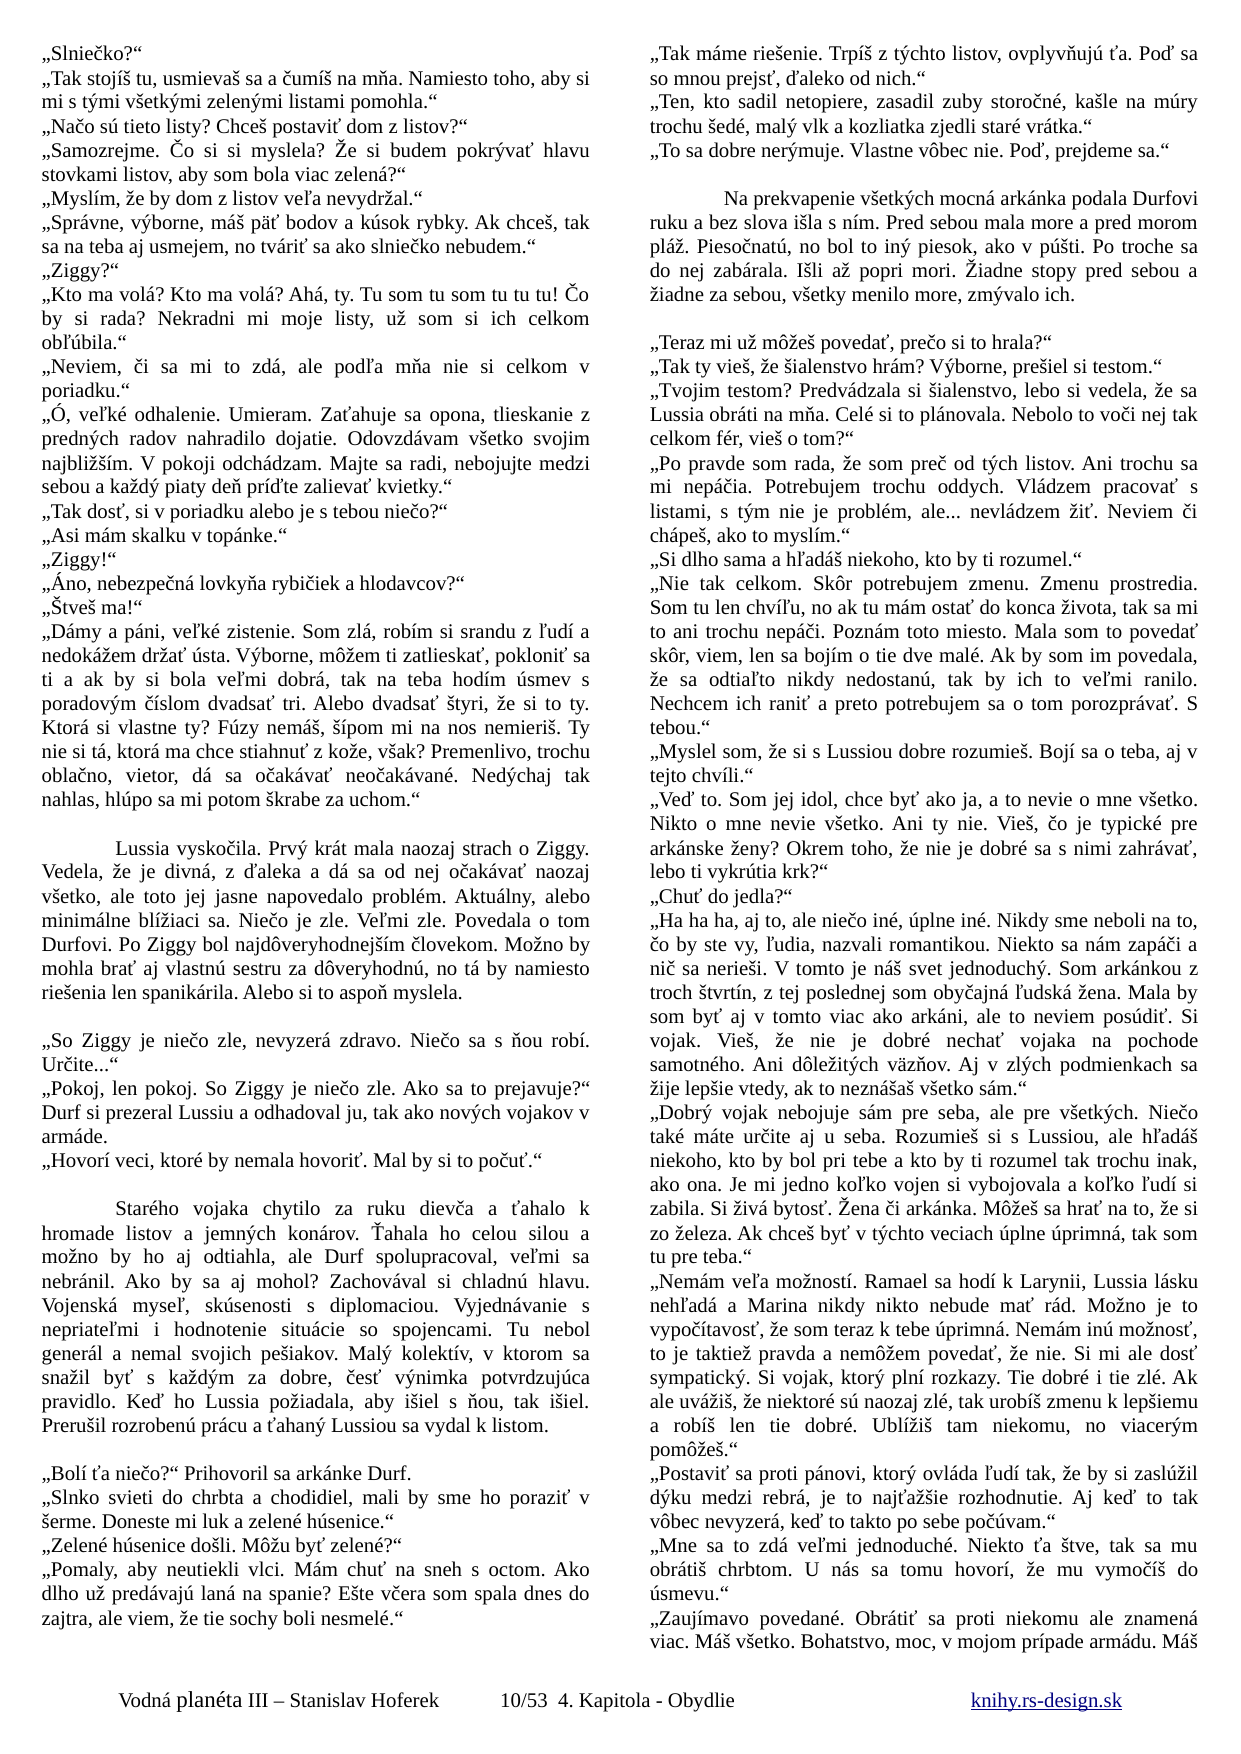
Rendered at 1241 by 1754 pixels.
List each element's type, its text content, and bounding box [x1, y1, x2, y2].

text „Dobrý vojak nebojuje sám pre seba, ale pre všetkých. Niečo také máte určite aj u seba. Rozumieš si s Lussiou, ale hľadáš niekoho, kto by bol pri tebe a kto by ti rozumel tak trochu inak, ako ona. Je mi jedno koľko vojen si vybojovala a koľko ľudí si zabila. Si živá bytosť. Žena či arkánka. Môžeš sa hrať na to, že si zo železa. Ak chceš byť v týchto veciach úplne úprimná, tak som tu pre teba.“ [649, 1100, 1199, 1268]
text „Ó, veľké odhalenie. Umieram. Zaťahuje sa opona, tlieskanie z predných radov nahradilo dojatie. Odovzdávam všetko svojim najbližším. V pokoji odchádzam. Majte sa radi, nebojujte medzi sebou a každý piaty deň príďte zalievať kvietky.“ [41, 402, 591, 498]
text Starého vojaka chytilo za ruku dievča a ťahalo k hromade listov a jemných konárov. Ťahala ho celou silou a možno by ho aj odtiahla, ale Durf spolupracoval, veľmi sa nebránil. Ako by sa aj mohol? Zachovával si chladnú hlavu. Vojenská myseľ, skúsenosti s diplomaciou. Vyjednávanie s nepriateľmi i hodnotenie situácie so spojencami. Tu nebol generál a nemal svojich pešiakov. Malý kolektív, v ktorom sa snažil byť s každým za dobre, česť výnimka potvrdzujúca pravidlo. Keď ho Lussia požiadala, aby išiel s ňou, tak išiel. Prerušil rozrobenú prácu a ťahaný Lussiou sa vydal k listom. [41, 1196, 591, 1437]
text „Neviem, či sa mi to zdá, ale podľa mňa nie si celkom v poriadku.“ [41, 354, 591, 402]
text „Myslím, že by dom z listov veľa nevydržal.“ [41, 186, 591, 210]
text „Správne, výborne, máš päť bodov a kúsok rybky. Ak chceš, tak sa na teba aj usmejem, no tváriť sa ako slniečko nebudem.“ [41, 210, 591, 258]
text „Tak stojíš tu, usmievaš sa a čumíš na mňa. Namiesto toho, aby si mi s tými všetkými zelenými listami pomohla.“ [41, 65, 591, 113]
text „Nemám veľa možností. Ramael sa hodí k Larynii, Lussia lásku nehľadá a Marina nikdy nikto nebude mať rád. Možno je to vypočítavosť, že som teraz k tebe úprimná. Nemám inú možnosť, to je taktiež pravda a nemôžem povedať, že nie. Si mi ale dosť sympatický. Si vojak, ktorý plní rozkazy. Tie dobré i tie zlé. Ak ale uvážiš, že niektoré sú naozaj zlé, tak urobíš zmenu k lepšiemu a robíš len tie dobré. Ublížiš tam niekomu, no viacerým pomôžeš.“ [649, 1268, 1199, 1461]
text „Postaviť sa proti pánovi, ktorý ovláda ľudí tak, že by si zaslúžil dýku medzi rebrá, je to najťažšie rozhodnutie. Aj keď to tak vôbec nevyzerá, keď to takto po sebe počúvam.“ [649, 1461, 1199, 1533]
text „Veď to. Som jej idol, chce byť ako ja, a to nevie o mne všetko. Nikto o mne nevie všetko. Ani ty nie. Vieš, čo je typické pre arkánske ženy? Okrem toho, že nie je dobré sa s nimi zahrávať, lebo ti vykrútia krk?“ [649, 787, 1199, 883]
text „Chuť do jedla?“ [649, 883, 1199, 908]
text „To sa dobre nerýmuje. Vlastne vôbec nie. Poď, prejdeme sa.“ [649, 138, 1199, 162]
text „Zelené húsenice došli. Môžu byť zelené?“ [41, 1533, 591, 1557]
text „Kto ma volá? Kto ma volá? Ahá, ty. Tu som tu som tu tu tu! Čo by si rada? Nekradni mi moje listy, už som si ich celkom obľúbila.“ [41, 282, 591, 354]
text Na prekvapenie všetkých mocná arkánka podala Durfovi ruku a bez slova išla s ním. Pred sebou mala more a pred morom pláž. Piesočnatú, no bol to iný piesok, ako v púšti. Po troche sa do nej zabárala. Išli až popri mori. Žiadne stopy pred sebou a žiadne za sebou, všetky menilo more, zmývalo ich. [649, 186, 1199, 306]
text „So Ziggy je niečo zle, nevyzerá zdravo. Niečo sa s ňou robí. Určite...“ [41, 1028, 591, 1076]
text „Tak ty vieš, že šialenstvo hrám? Výborne, prešiel si testom.“ [649, 354, 1199, 378]
text „Asi mám skalku v topánke.“ [41, 523, 591, 547]
text „Slniečko?“ [41, 41, 591, 65]
text „Hovorí veci, ktoré by nemala hovoriť. Mal by si to počuť.“ [41, 1148, 591, 1172]
text „Zaujímavo povedané. Obrátiť sa proti niekomu ale znamená viac. Máš všetko. Bohatstvo, moc, v mojom prípade armádu. Máš [649, 1605, 1199, 1653]
text „Áno, nebezpečná lovkyňa rybičiek a hlodavcov?“ [41, 571, 591, 595]
text „Mne sa to zdá veľmi jednoduché. Niekto ťa štve, tak sa mu obrátiš chrbtom. U nás sa tomu hovorí, že mu vymočíš do úsmevu.“ [649, 1533, 1199, 1605]
text „Dámy a páni, veľké zistenie. Som zlá, robím si srandu z ľudí a nedokážem držať ústa. Výborne, môžem ti zatlieskať, pokloniť sa ti a ak by si bola veľmi dobrá, tak na teba hodím úsmev s poradovým číslom dvadsať tri. Alebo dvadsať štyri, že si to ty. Ktorá si vlastne ty? Fúzy nemáš, šípom mi na nos nemieriš. Ty nie si tá, ktorá ma chce stiahnuť z kože, však? Premenlivo, trochu oblačno, vietor, dá sa očakávať neočakávané. Nedýchaj tak nahlas, hlúpo sa mi potom škrabe za uchom.“ [41, 619, 591, 811]
text „Teraz mi už môžeš povedať, prečo si to hrala?“ [649, 330, 1199, 354]
text „Ziggy!“ [41, 547, 591, 571]
text „Ha ha ha, aj to, ale niečo iné, úplne iné. Nikdy sme neboli na to, čo by ste vy, ľudia, nazvali romantikou. Niekto sa nám zapáči a nič sa nerieši. V tomto je náš svet jednoduchý. Som arkánkou z troch štvrtín, z tej poslednej som obyčajná ľudská žena. Mala by som byť aj v tomto viac ako arkáni, ale to neviem posúdiť. Si vojak. Vieš, že nie je dobré nechať vojaka na pochode samotného. Ani dôležitých väzňov. Aj v zlých podmienkach sa žije lepšie vtedy, ak to neznášaš všetko sám.“ [649, 908, 1199, 1100]
text „Načo sú tieto listy? Chceš postaviť dom z listov?“ [41, 113, 591, 138]
text „Bolí ťa niečo?“ Prihovoril sa arkánke Durf. [41, 1461, 591, 1485]
text „Tak máme riešenie. Trpíš z týchto listov, ovplyvňujú ťa. Poď sa so mnou prejsť, ďaleko od nich.“ [649, 41, 1199, 89]
text „Tak dosť, si v poriadku alebo je s tebou niečo?“ [41, 498, 591, 523]
text „Tvojim testom? Predvádzala si šialenstvo, lebo si vedela, že sa Lussia obráti na mňa. Celé si to plánovala. Nebolo to voči nej tak celkom fér, vieš o tom?“ [649, 378, 1199, 450]
text „Samozrejme. Čo si si myslela? Že si budem pokrývať hlavu stovkami listov, aby som bola viac zelená?“ [41, 138, 591, 186]
text „Si dlho sama a hľadáš niekoho, kto by ti rozumel.“ [649, 547, 1199, 571]
text „Myslel som, že si s Lussiou dobre rozumieš. Bojí sa o teba, aj v tejto chvíli.“ [649, 739, 1199, 787]
text „Slnko svieti do chrbta a chodidiel, mali by sme ho poraziť v šerme. Doneste mi luk a zelené húsenice.“ [41, 1485, 591, 1533]
text „Štveš ma!“ [41, 595, 591, 619]
text Lussia vyskočila. Prvý krát mala naozaj strach o Ziggy. Vedela, že je divná, z ďaleka a dá sa od nej očakávať naozaj všetko, ale toto jej jasne napovedalo problém. Aktuálny, alebo minimálne blížiaci sa. Niečo je zle. Veľmi zle. Povedala o tom Durfovi. Po Ziggy bol najdôveryhodnejším človekom. Možno by mohla brať aj vlastnú sestru za dôveryhodnú, no tá by namiesto riešenia len spanikárila. Alebo si to aspoň myslela. [41, 835, 591, 1004]
text „Nie tak celkom. Skôr potrebujem zmenu. Zmenu prostredia. Som tu len chvíľu, no ak tu mám ostať do konca života, tak sa mi to ani trochu nepáči. Poznám toto miesto. Mala som to povedať skôr, viem, len sa bojím o tie dve malé. Ak by som im povedala, že sa odtiaľto nikdy nedostanú, tak by ich to veľmi ranilo. Nechcem ich raniť a preto potrebujem sa o tom porozprávať. S tebou.“ [649, 571, 1199, 739]
text „Ziggy?“ [41, 258, 591, 282]
text „Ten, kto sadil netopiere, zasadil zuby storočné, kašle na múry trochu šedé, malý vlk a kozliatka zjedli staré vrátka.“ [649, 89, 1199, 138]
text „Po pravde som rada, že som preč od tých listov. Ani trochu sa mi nepáčia. Potrebujem trochu oddych. Vládzem pracovať s listami, s tým nie je problém, ale... nevládzem žiť. Neviem či chápeš, ako to myslím.“ [649, 450, 1199, 547]
text „Pomaly, aby neutiekli vlci. Mám chuť na sneh s octom. Ako dlho už predávajú laná na spanie? Ešte včera som spala dnes do zajtra, ale viem, že tie sochy boli nesmelé.“ [41, 1557, 591, 1629]
text „Pokoj, len pokoj. So Ziggy je niečo zle. Ako sa to prejavuje?“ Durf si prezeral Lussiu a odhadoval ju, tak ako nových vojakov v armáde. [41, 1076, 591, 1148]
